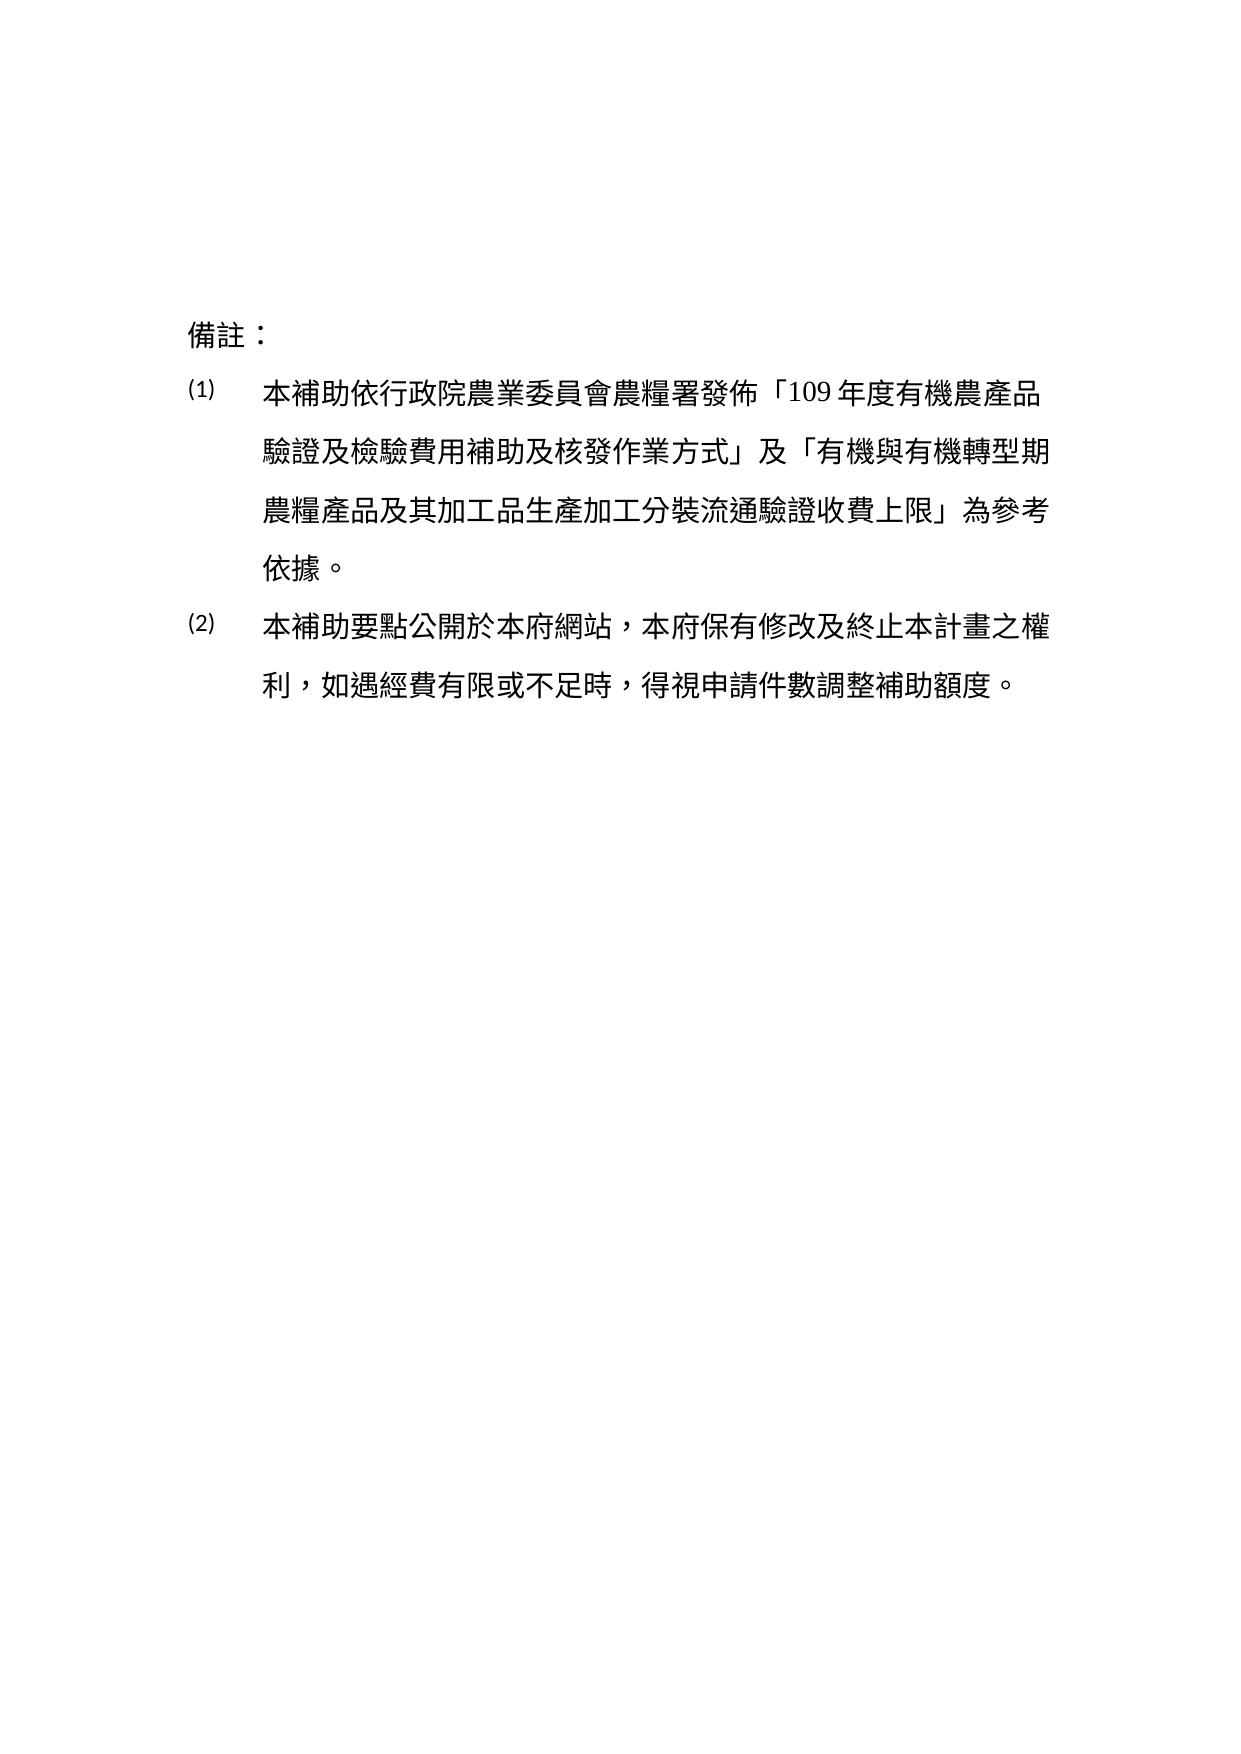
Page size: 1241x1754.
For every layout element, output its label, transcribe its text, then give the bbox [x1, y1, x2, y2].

list 本補助要點公開於本府網站，本府保有修改及終止本計畫之權利，如遇經費有限或不足時，得視申請件數調整補助額度。 [187, 585, 1053, 702]
list 本補助依行政院農業委員會農糧署發佈「109年度有機農產品驗證及檢驗費用補助及核發作業方式」及「有機與有機轉型期農糧產品及其加工品生產加工分裝流通驗證收費上限」為參考依據。 [187, 352, 1053, 585]
text 備註： [187, 294, 1053, 352]
